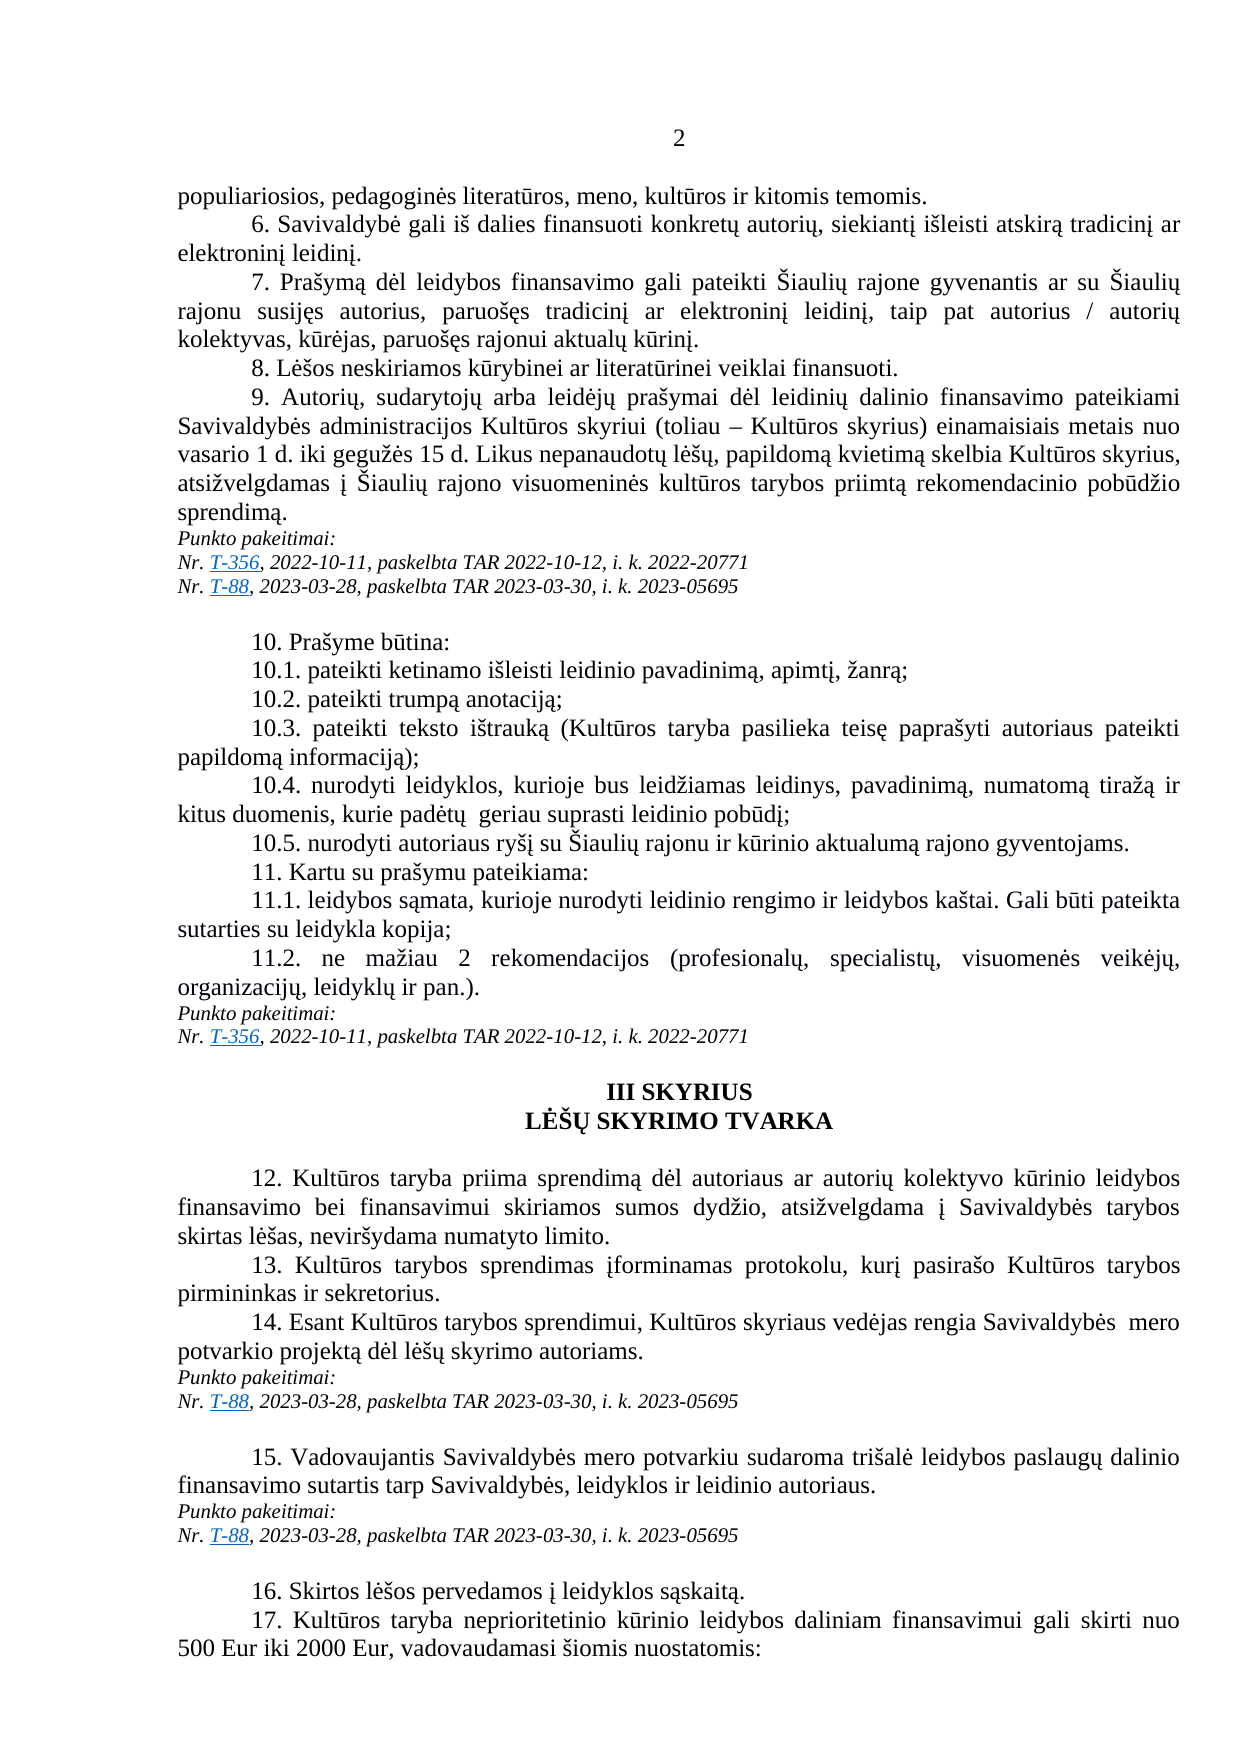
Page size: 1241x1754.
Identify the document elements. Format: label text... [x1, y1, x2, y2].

text 9. Autorių, sudarytojų arba leidėjų prašymai dėl leidinių dalinio finansavimo pateikiami Savivaldybės administracijos Kultūros skyriui (toliau – Kultūros skyrius) einamaisiais metais nuo vasario 1 d. iki gegužės 15 d. Likus nepanaudotų lėšų, papildomą kvietimą skelbia Kultūros skyrius, atsižvelgdamas į Šiaulių rajono visuomeninės kultūros tarybos priimtą rekomendacinio pobūdžio sprendimą. [177, 382, 1181, 526]
text 10.3. pateikti teksto ištrauką (Kultūros taryba pasilieka teisę paprašyti autoriaus pateikti papildomą informaciją); [177, 713, 1181, 770]
text 14. Esant Kultūros tarybos sprendimui, Kultūros skyriaus vedėjas rengia Savivaldybės mero potvarkio projektą dėl lėšų skyrimo autoriams. [177, 1307, 1181, 1365]
text 16. Skirtos lėšos pervedamos į leidyklos sąskaitą. [177, 1576, 1181, 1605]
text 15. Vadovaujantis Savivaldybės mero potvarkiu sudaroma trišalė leidybos paslaugų dalinio finansavimo sutartis tarp Savivaldybės, leidyklos ir leidinio autoriaus. [177, 1442, 1181, 1499]
text 10.1. pateikti ketinamo išleisti leidinio pavadinimą, apimtį, žanrą; [177, 655, 1181, 684]
text populiariosios, pedagoginės literatūros, meno, kultūros ir kitomis temomis. [177, 181, 1181, 209]
text 12. Kultūros taryba priima sprendimą dėl autoriaus ar autorių kolektyvo kūrinio leidybos finansavimo bei finansavimui skiriamos sumos dydžio, atsižvelgdama į Savivaldybės tarybos skirtas lėšas, neviršydama numatyto limito. [177, 1163, 1181, 1250]
text 6. Savivaldybė gali iš dalies finansuoti konkretų autorių, siekiantį išleisti atskirą tradicinį ar elektroninį leidinį. [177, 209, 1181, 267]
text Nr. T-356, 2022-10-11, paskelbta TAR 2022-10-12, i. k. 2022-20771 [177, 1024, 1181, 1048]
text 7. Prašymą dėl leidybos finansavimo gali pateikti Šiaulių rajone gyvenantis ar su Šiaulių rajonu susijęs autorius, paruošęs tradicinį ar elektroninį leidinį, taip pat autorius / autorių kolektyvas, kūrėjas, paruošęs rajonui aktualų kūrinį. [177, 267, 1181, 353]
text Nr. T-88, 2023-03-28, paskelbta TAR 2023-03-30, i. k. 2023-05695 [177, 574, 1181, 598]
text Punkto pakeitimai: [177, 1365, 1181, 1389]
text 10. Prašyme būtina: [177, 627, 1181, 655]
text Nr. T-356, 2022-10-11, paskelbta TAR 2022-10-12, i. k. 2022-20771 [177, 550, 1181, 574]
text 13. Kultūros tarybos sprendimas įforminamas protokolu, kurį pasirašo Kultūros tarybos pirmininkas ir sekretorius. [177, 1250, 1181, 1307]
text 8. Lėšos neskiriamos kūrybinei ar literatūrinei veiklai finansuoti. [177, 353, 1181, 382]
text 10.4. nurodyti leidyklos, kurioje bus leidžiamas leidinys, pavadinimą, numatomą tiražą ir kitus duomenis, kurie padėtų geriau suprasti leidinio pobūdį; [177, 770, 1181, 828]
text Punkto pakeitimai: [177, 1000, 1181, 1024]
text 11.1. leidybos sąmata, kurioje nurodyti leidinio rengimo ir leidybos kaštai. Gali būti pateikta sutarties su leidykla kopija; [177, 885, 1181, 943]
text Punkto pakeitimai: [177, 526, 1181, 550]
text 10.5. nurodyti autoriaus ryšį su Šiaulių rajonu ir kūrinio aktualumą rajono gyventojams. [177, 828, 1181, 857]
text 17. Kultūros taryba neprioritetinio kūrinio leidybos daliniam finansavimui gali skirti nuo 500 Eur iki 2000 Eur, vadovaudamasi šiomis nuostatomis: [177, 1605, 1181, 1662]
text 11.2. ne mažiau 2 rekomendacijos (profesionalų, specialistų, visuomenės veikėjų, organizacijų, leidyklų ir pan.). [177, 943, 1181, 1000]
text 10.2. pateikti trumpą anotaciją; [177, 684, 1181, 713]
text 11. Kartu su prašymu pateikiama: [177, 857, 1181, 885]
text Nr. T-88, 2023-03-28, paskelbta TAR 2023-03-30, i. k. 2023-05695 [177, 1389, 1181, 1413]
text III SKYRIUS [177, 1077, 1181, 1106]
text Punkto pakeitimai: [177, 1499, 1181, 1523]
text Nr. T-88, 2023-03-28, paskelbta TAR 2023-03-30, i. k. 2023-05695 [177, 1523, 1181, 1547]
text LĖŠŲ SKYRIMO TVARKA [177, 1106, 1181, 1135]
